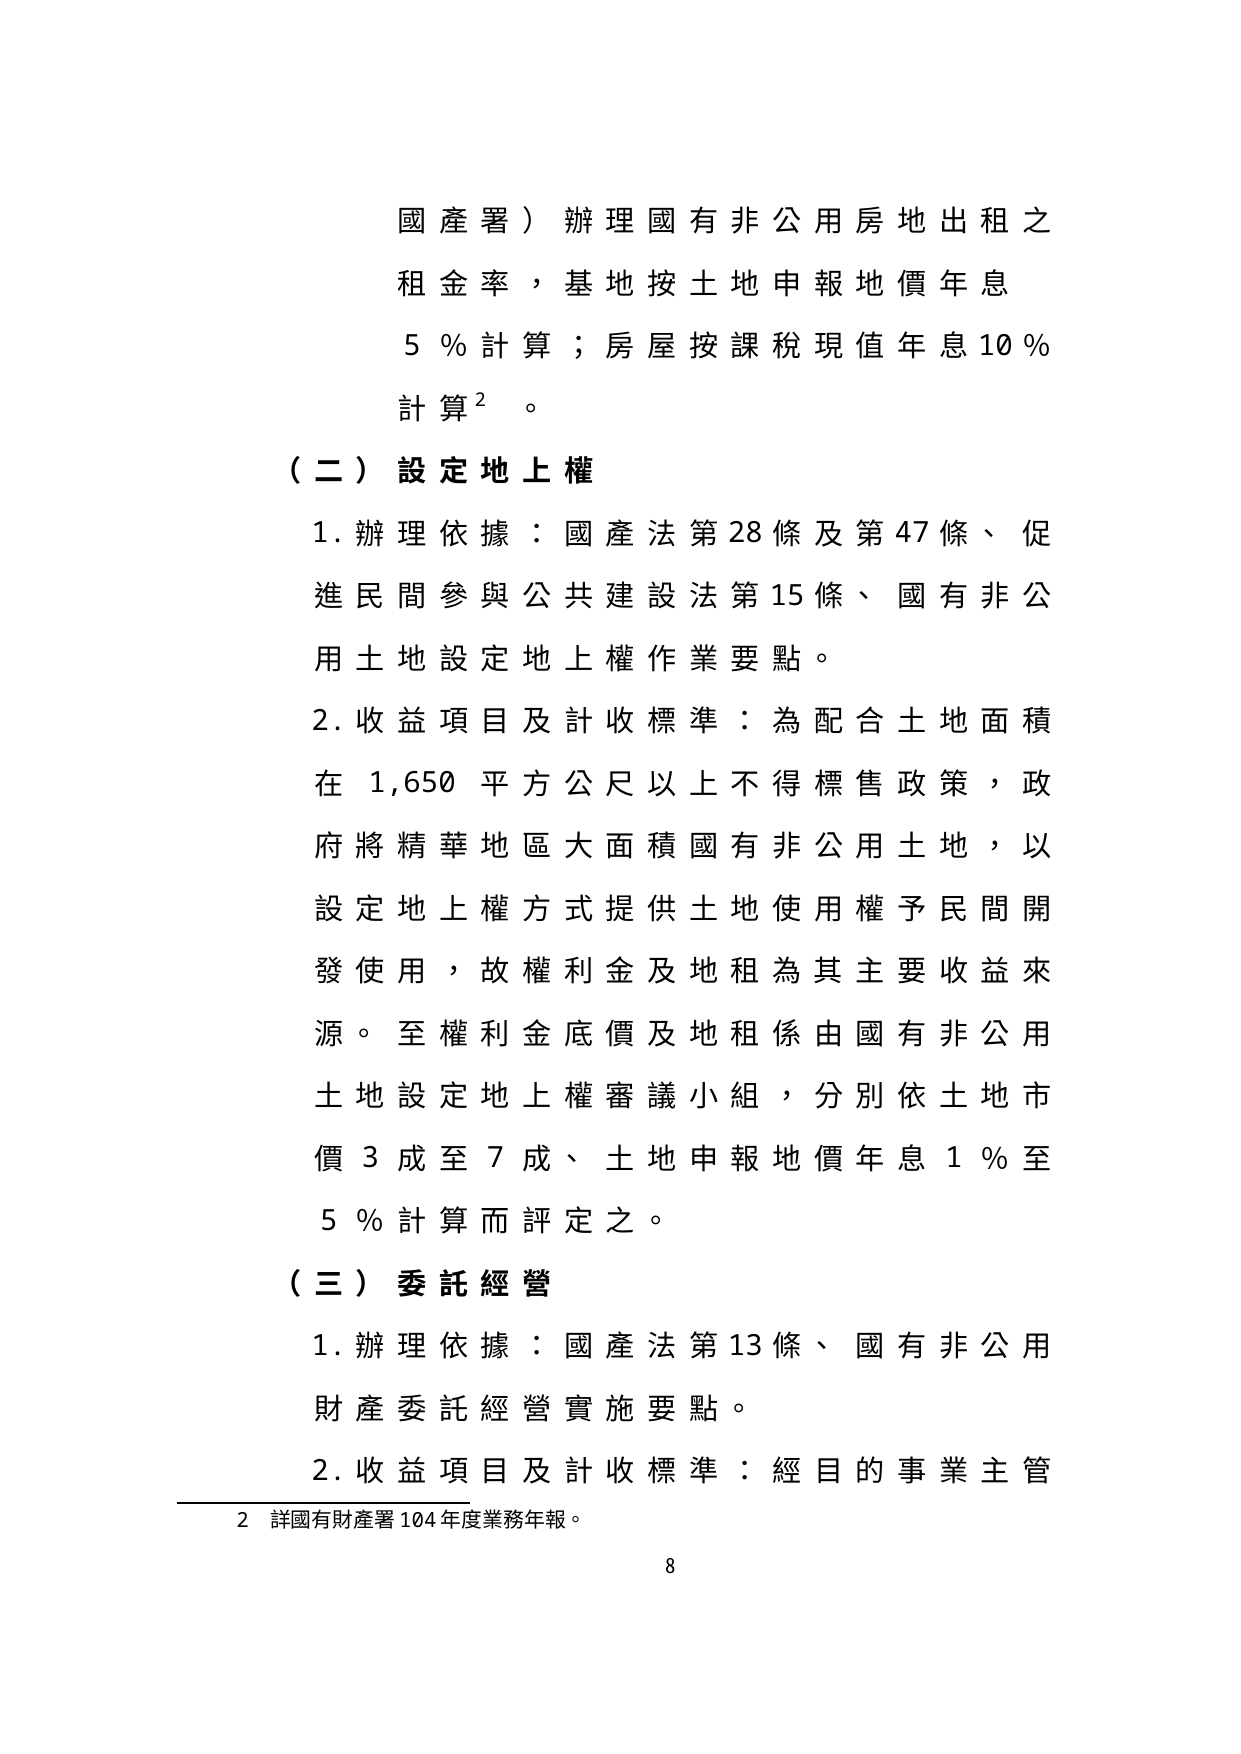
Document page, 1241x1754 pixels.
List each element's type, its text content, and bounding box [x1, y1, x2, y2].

text 2.收益項目及計收標準：為配合土地面積在1,650平方公尺以上不得標售政策，政府將精華地區大面積國有非公用土地，以設定地上權方式提供土地使用權予民間開發使用，故權利金及地租為其主要收益來源。至權利金底價及地租係由國有非公用土地設定地上權審議小組，分別依土地市價3成至7成、土地申報地價年息1％至5％計算而評定之。 [271, 677, 1058, 1240]
text （三）委託經營 [242, 1240, 1058, 1302]
text 2.收益項目及計收標準：經目的事業主管機關認定或核准之受託人，應支付訂約權利金及經營權利金，並自負經營盈虧。其訂約權利金按核准委託經營土地當期公告現值之一定比率及委託經營年數計收，是項一定比率依受託情形而有異，介於1.3％～5％間；而經營權利金如屬建築用地者，按核准當期之土地申報地價年息6％計收，其餘土地為當期之土地申報地價年息1％計收；建築物則按核准當期之課稅現值年息10％計收；申報地價或課稅現值有調整者，經營權利金均應配合調整。 [271, 1427, 1058, 1490]
text 1.辦理依據：國產法第13條、國有非公用財產委託經營實施要點。 [271, 1302, 1058, 1427]
text 1.辦理依據：國產法第28條及第47條、促進民間參與公共建設法第15條、國有非公用土地設定地上權作業要點。 [271, 490, 1058, 677]
text 詳國有財產署104年度業務年報。 [236, 1503, 1063, 1534]
text 國產署）辦理國有非公用房地出租之租金率，基地按土地申報地價年息5％計算；房屋按課稅現值年息10％計算。 [301, 177, 1058, 427]
text （二）設定地上權 [242, 427, 1058, 490]
